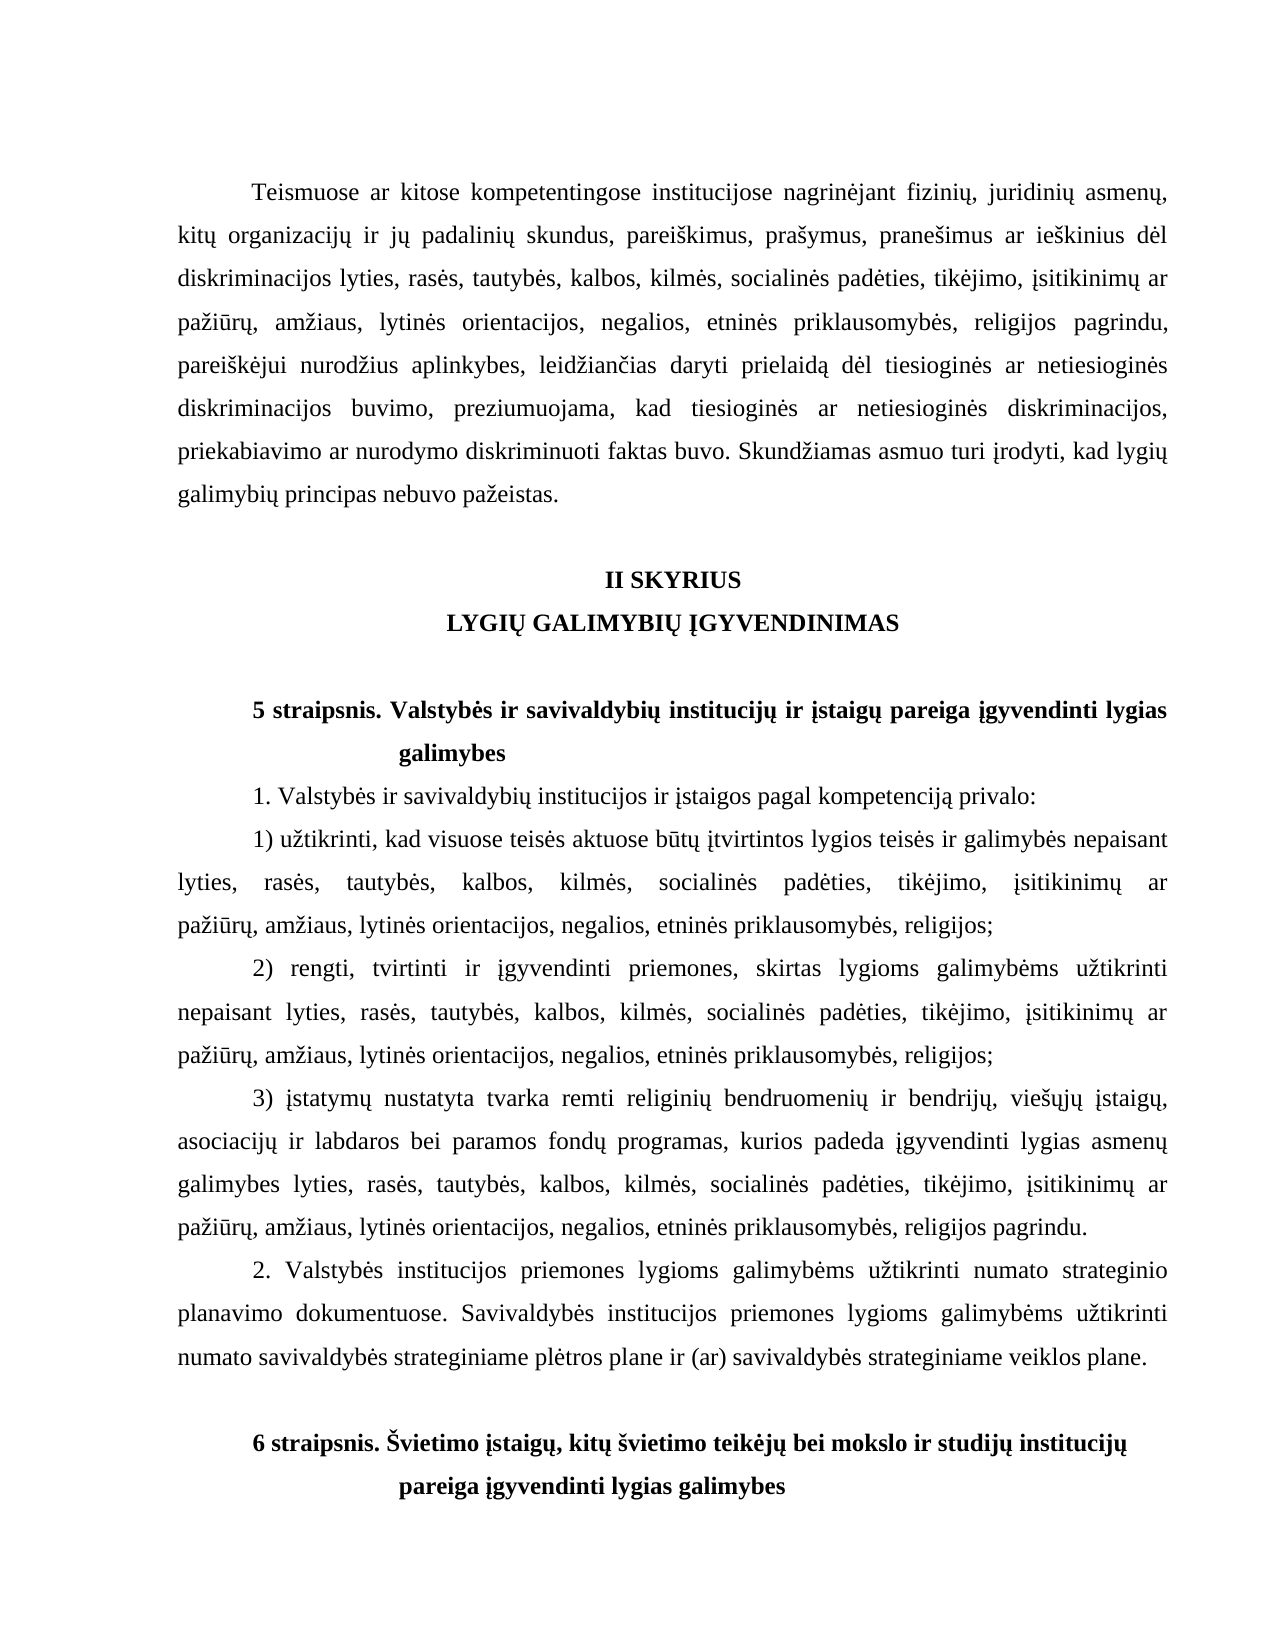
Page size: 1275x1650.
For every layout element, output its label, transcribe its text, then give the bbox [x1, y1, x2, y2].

text 1) užtikrinti, kad visuose teisės aktuose būtų įtvirtintos lygios teisės ir galimybės nepaisant lyties, rasės, tautybės, kalbos, kilmės, socialinės padėties, tikėjimo, įsitikinimų ar pažiūrų, amžiaus, lytinės orientacijos, negalios, etninės priklausomybės, religijos; [177, 824, 1169, 939]
text II SKYRIUS [177, 565, 1169, 594]
text Teismuose ar kitose kompetentingose institucijose nagrinėjant fizinių, juridinių asmenų, kitų organizacijų ir jų padalinių skundus, pareiškimus, prašymus, pranešimus ar ieškinius dėl diskriminacijos lyties, rasės, tautybės, kalbos, kilmės, socialinės padėties, tikėjimo, įsitikinimų ar pažiūrų, amžiaus, lytinės orientacijos, negalios, etninės priklausomybės, religijos pagrindu, pareiškėjui nurodžius aplinkybes, leidžiančias daryti prielaidą dėl tiesioginės ar netiesioginės diskriminacijos buvimo, preziumuojama, kad tiesioginės ar netiesioginės diskriminacijos, priekabiavimo ar nurodymo diskriminuoti faktas buvo. Skundžiamas asmuo turi įrodyti, kad lygių galimybių principas nebuvo pažeistas. [177, 177, 1169, 508]
text LYGIŲ GALIMYBIŲ ĮGYVENDINIMAS [177, 608, 1169, 637]
text 1. Valstybės ir savivaldybių institucijos ir įstaigos pagal kompetenciją privalo: [177, 781, 1169, 810]
text 5 straipsnis. Valstybės ir savivaldybių institucijų ir įstaigų pareiga įgyvendinti lygias galimybes [252, 695, 1169, 767]
text 2. Valstybės institucijos priemones lygioms galimybėms užtikrinti numato strateginio planavimo dokumentuose. Savivaldybės institucijos priemones lygioms galimybėms užtikrinti numato savivaldybės strateginiame plėtros plane ir (ar) savivaldybės strateginiame veiklos plane. [177, 1255, 1169, 1370]
text 6 straipsnis. Švietimo įstaigų, kitų švietimo teikėjų bei mokslo ir studijų institucijų pareiga įgyvendinti lygias galimybes [252, 1428, 1169, 1500]
text 2) rengti, tvirtinti ir įgyvendinti priemones, skirtas lygioms galimybėms užtikrinti nepaisant lyties, rasės, tautybės, kalbos, kilmės, socialinės padėties, tikėjimo, įsitikinimų ar pažiūrų, amžiaus, lytinės orientacijos, negalios, etninės priklausomybės, religijos; [177, 953, 1169, 1068]
text 3) įstatymų nustatyta tvarka remti religinių bendruomenių ir bendrijų, viešųjų įstaigų, asociacijų ir labdaros bei paramos fondų programas, kurios padeda įgyvendinti lygias asmenų galimybes lyties, rasės, tautybės, kalbos, kilmės, socialinės padėties, tikėjimo, įsitikinimų ar pažiūrų, amžiaus, lytinės orientacijos, negalios, etninės priklausomybės, religijos pagrindu. [177, 1083, 1169, 1241]
